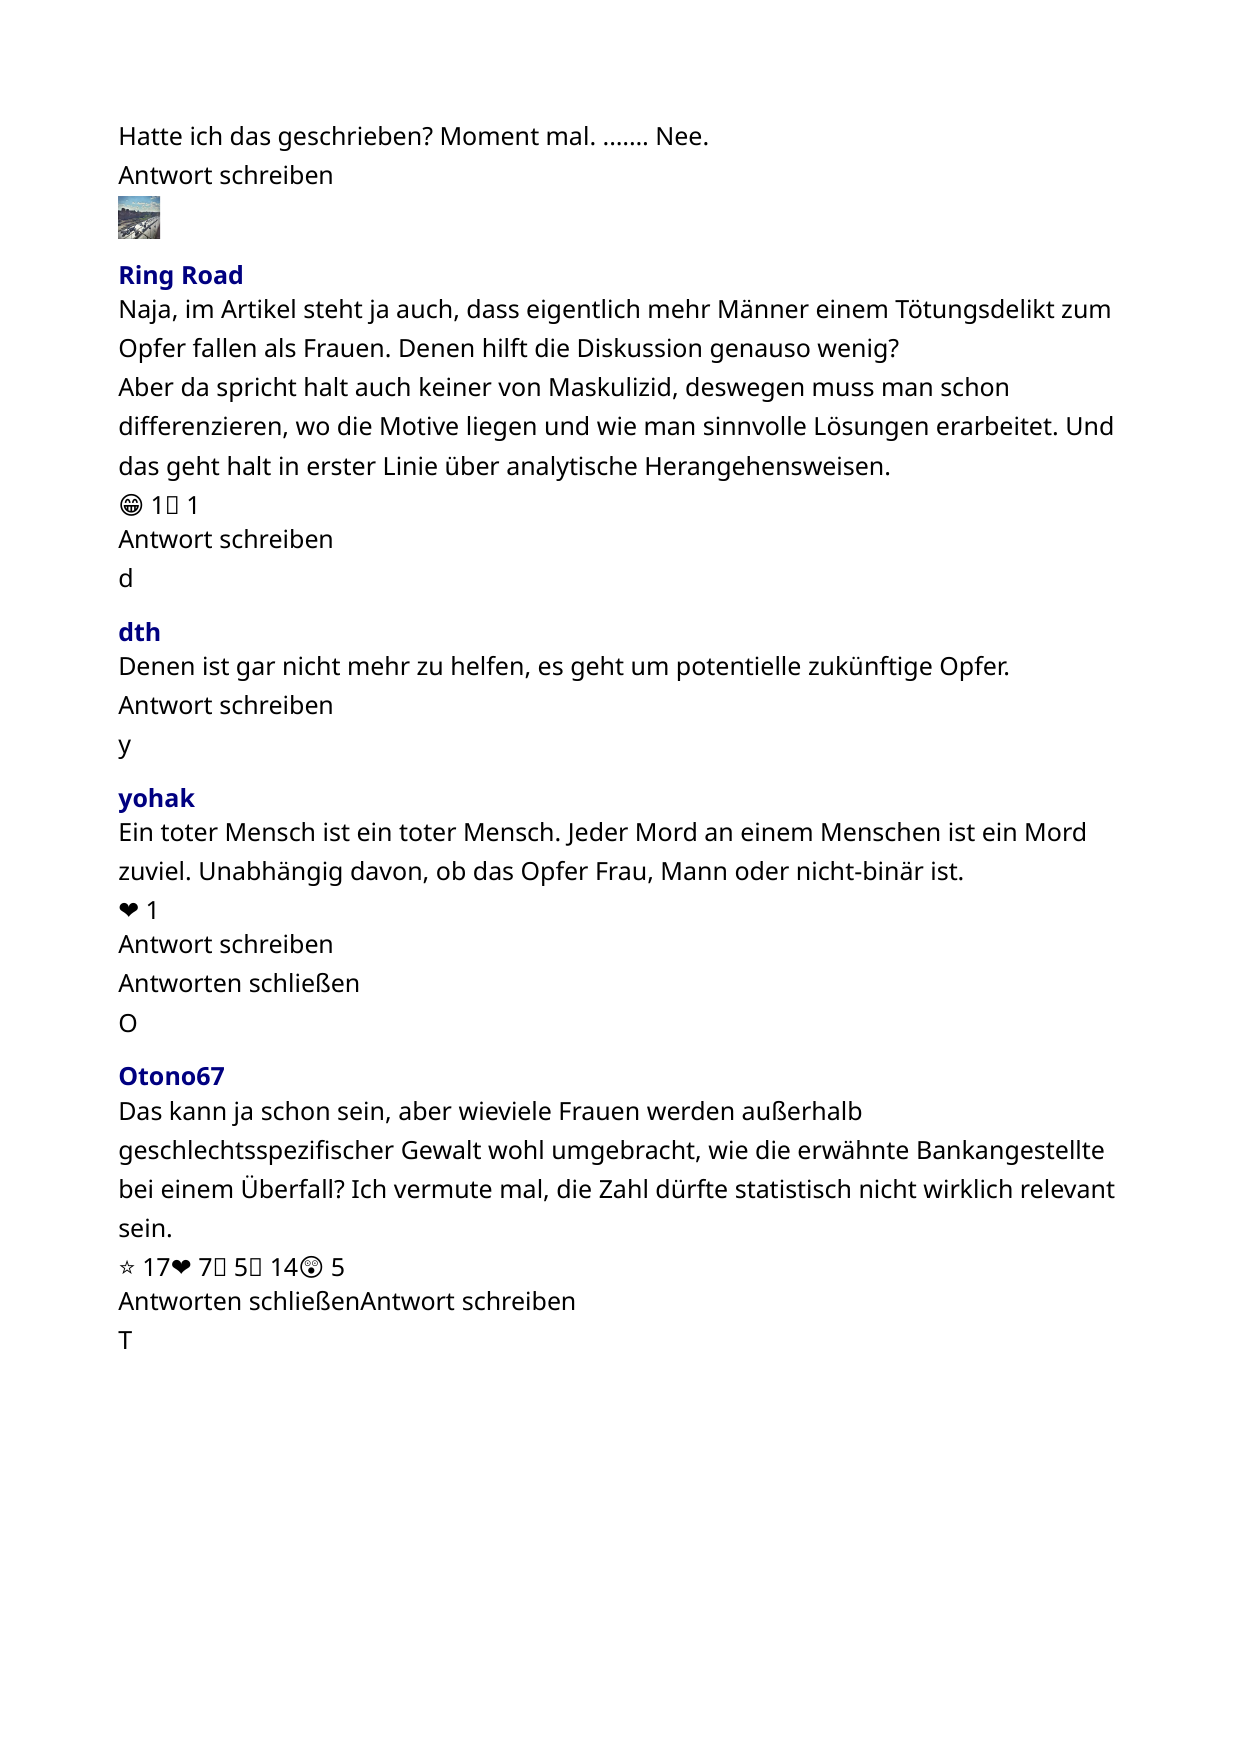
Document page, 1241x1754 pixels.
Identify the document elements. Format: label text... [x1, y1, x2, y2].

subtitle dth [118, 614, 1122, 648]
text Denen ist gar nicht mehr zu helfen, es geht um potentielle zukünftige Opfer. [118, 648, 1122, 682]
text Aber da spricht halt auch keiner von Maskulizid, deswegen muss man schon differenzieren, wo die Motive liegen und wie man sinnvolle Lösungen erarbeitet. Und das geht halt in erster Linie über analytische Herangehensweisen. [118, 370, 1122, 482]
text Antwort schreiben [118, 157, 1122, 191]
text Antwort schreiben [118, 521, 1122, 556]
text Antwort schreiben [118, 688, 1122, 722]
text 😁 1🤨 1 [118, 487, 1122, 521]
text Antworten schließenAntwort schreiben [118, 1284, 1122, 1318]
text O [118, 1005, 1122, 1039]
text ❤️ 1 [118, 893, 1122, 927]
text Naja, im Artikel steht ja auch, dass eigentlich mehr Männer einem Tötungsdelikt zum Opfer fallen als Frauen. Denen hilft die Diskussion genauso wenig? [118, 292, 1122, 365]
text d [118, 561, 1122, 595]
text ⭐️ 17❤️ 7🙁 5🤨 14😲 5 [118, 1250, 1122, 1284]
picture [118, 196, 161, 239]
text Ein toter Mensch ist ein toter Mensch. Jeder Mord an einem Menschen ist ein Mord zuviel. Unabhängig davon, ob das Opfer Frau, Mann oder nicht-binär ist. [118, 814, 1122, 888]
text Antwort schreiben [118, 927, 1122, 961]
subtitle Otono67 [118, 1059, 1122, 1093]
text Das kann ja schon sein, aber wieviele Frauen werden außerhalb geschlechtsspezifischer Gewalt wohl umgebracht, wie die erwähnte Bankangestellte bei einem Überfall? Ich vermute mal, die Zahl dürfte statistisch nicht wirklich relevant sein. [118, 1093, 1122, 1245]
text Antworten schließen [118, 966, 1122, 1000]
text T [118, 1323, 1122, 1357]
text Hatte ich das geschrieben? Moment mal. .…… Nee. [118, 118, 1122, 152]
subtitle yohak [118, 781, 1122, 814]
text y [118, 727, 1122, 761]
subtitle Ring Road [118, 257, 1122, 292]
